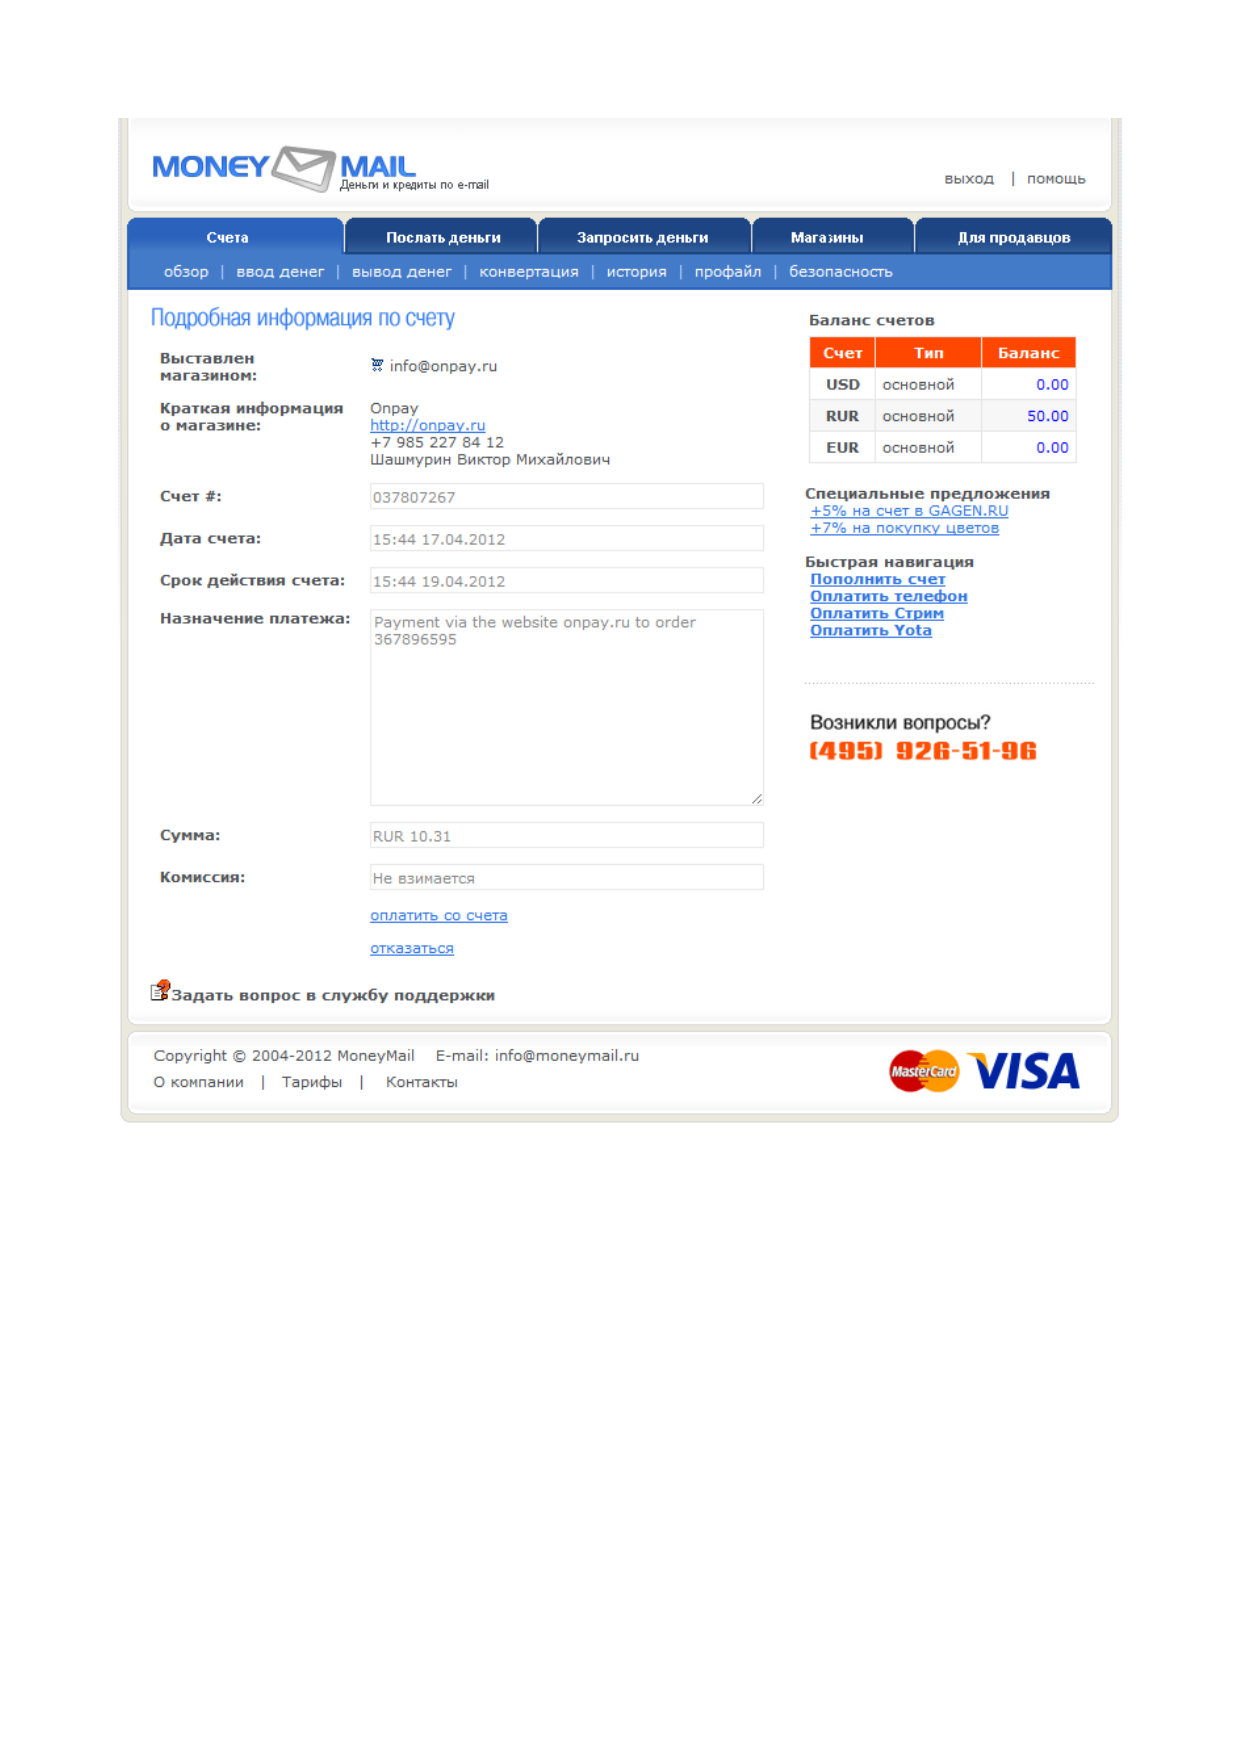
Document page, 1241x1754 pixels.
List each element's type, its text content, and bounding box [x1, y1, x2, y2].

picture [118, 118, 1123, 1128]
text Шаг 3. Система перейдет на шлюз MoneyMail.ru, где вам нужно подтвердить транзакцию и выставить счет (после ввода проверочного кода): … и ввести платежный пароль: Шаг 4.* Если Вы всё ввели правильно, Вы увидите окно с подтверждением оплаты: ВНИМАНИЕ: Платеж проходит мгновенно. Если вы не получили подтверждение получения денег от продавца вы можете уточнить статус платежа по его номеру. [118, 1128, 1122, 1156]
